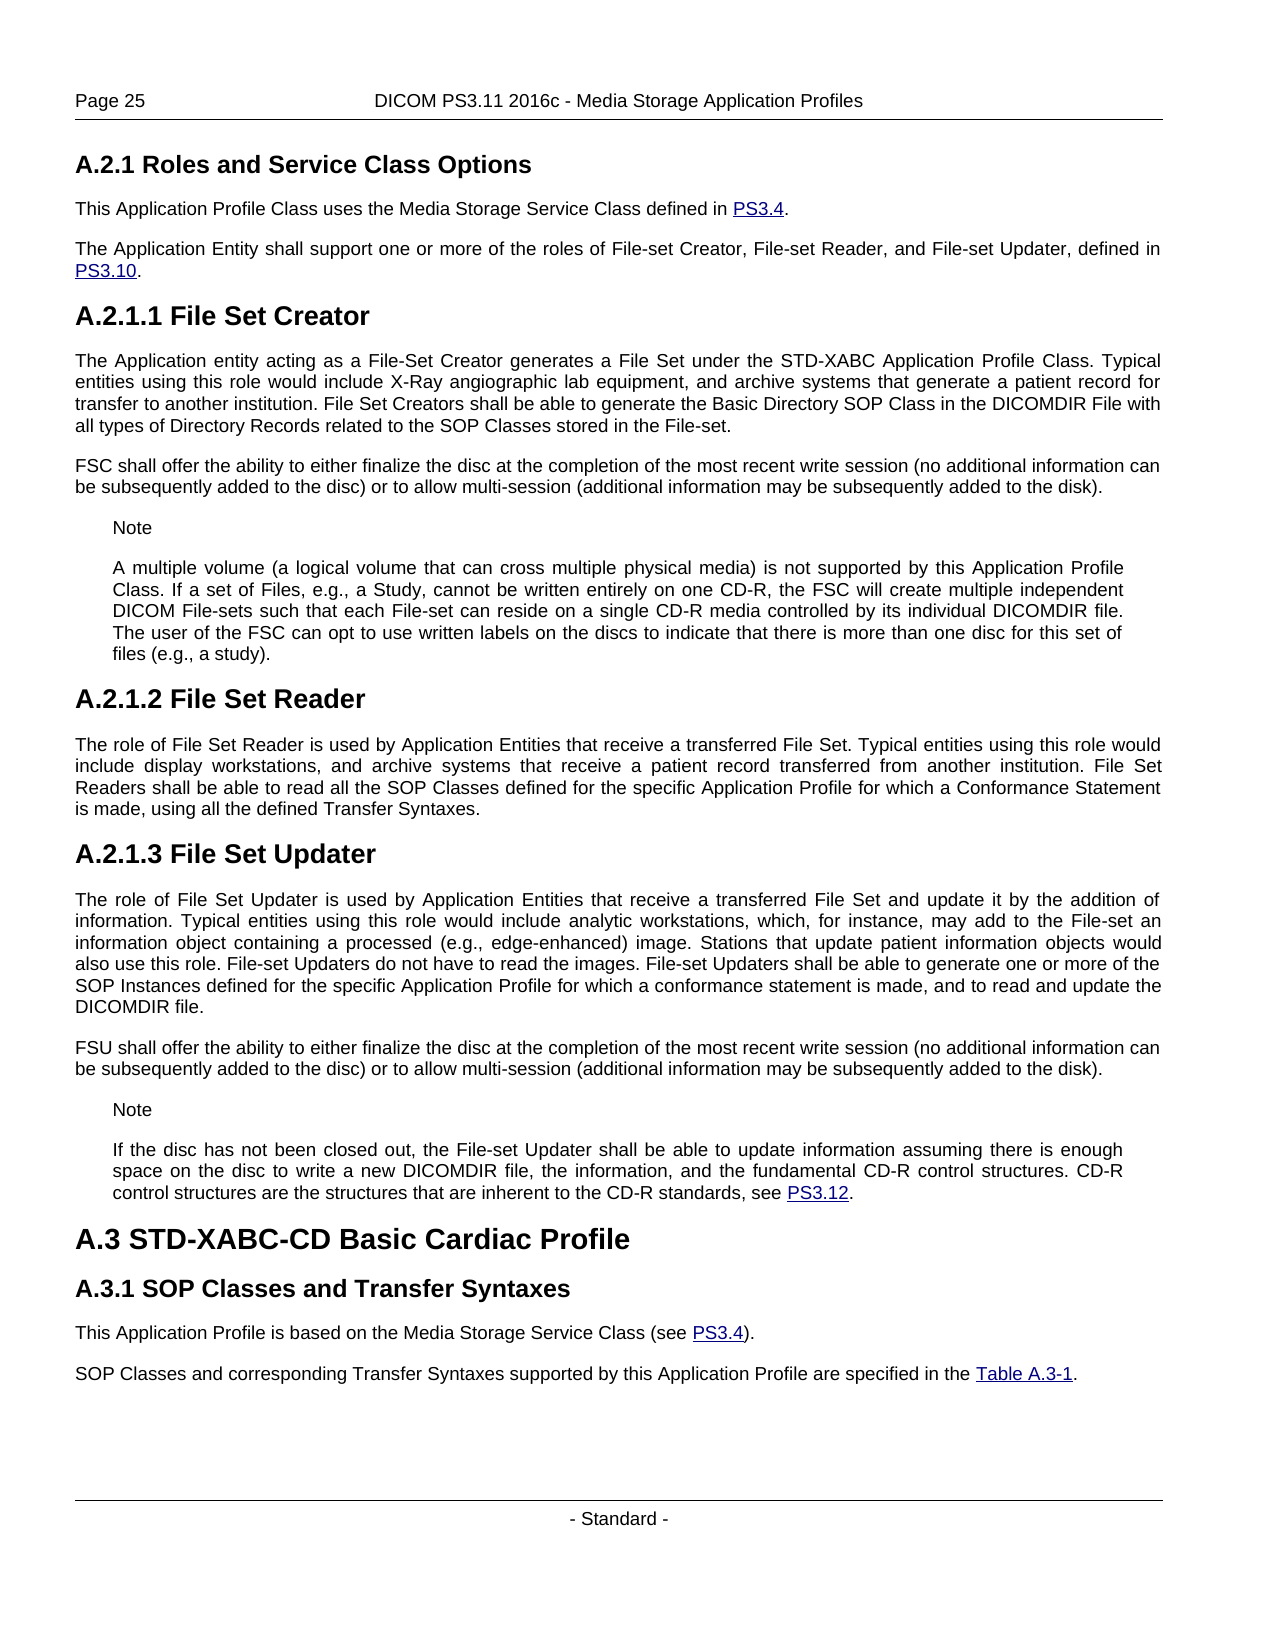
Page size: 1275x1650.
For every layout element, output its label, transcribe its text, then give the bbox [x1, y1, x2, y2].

text Note [112, 1098, 1125, 1120]
text This Application Profile is based on the Media Storage Service Class (see PS3.4). [75, 1322, 1162, 1343]
text The role of File Set Updater is used by Application Entities that receive a transferred File Set and update it by the addition of information. Typical entities using this role would include analytic workstations, which, for instance, may add to the File-set an information object containing a processed (e.g., edge-enhanced) image. Stations that update patient information objects would also use this role. File-set Updaters do not have to read the images. File-set Updaters shall be able to generate one or more of the SOP Instances defined for the specific Application Profile for which a conformance statement is made, and to read and update the DICOMDIR file. [75, 888, 1162, 1018]
text A.2.1.1 File Set Creator [75, 300, 1162, 331]
text The role of File Set Reader is used by Application Entities that receive a transferred File Set. Typical entities using this role would include display workstations, and archive systems that receive a patient record transferred from another institution. File Set Readers shall be able to read all the SOP Classes defined for the specific Application Profile for which a Conformance Statement is made, using all the defined Transfer Syntaxes. [75, 733, 1162, 820]
text The Application Entity shall support one or more of the roles of File-set Creator, File-set Reader, and File-set Updater, defined in PS3.10. [75, 238, 1162, 281]
text Note [112, 517, 1125, 538]
text FSC shall offer the ability to either finalize the disc at the completion of the most recent write session (no additional information can be subsequently added to the disc) or to allow multi-session (additional information may be subsequently added to the disk). [75, 455, 1162, 498]
text If the disc has not been closed out, the File-set Updater shall be able to update information assuming there is enough space on the disc to write a new DICOMDIR file, the information, and the fundamental CD-R control structures. CD-R control structures are the structures that are inherent to the CD-R standards, see PS3.12. [112, 1139, 1125, 1203]
text A.3.1 SOP Classes and Transfer Syntaxes [75, 1274, 1162, 1303]
text A.2.1.3 File Set Updater [75, 838, 1162, 870]
text A.2.1 Roles and Service Class Options [75, 150, 1162, 179]
text FSU shall offer the ability to either finalize the disc at the completion of the most recent write session (no additional information can be subsequently added to the disc) or to allow multi-session (additional information may be subsequently added to the disk). [75, 1037, 1162, 1080]
text This Application Profile Class uses the Media Storage Service Class defined in PS3.4. [75, 197, 1162, 219]
text A multiple volume (a logical volume that can cross multiple physical media) is not supported by this Application Profile Class. If a set of Files, e.g., a Study, cannot be written entirely on one CD-R, the FSC will create multiple independent DICOM File-sets such that each File-set can reside on a single CD-R media controlled by its individual DICOMDIR file. The user of the FSC can opt to use written labels on the discs to indicate that there is more than one disc for this set of files (e.g., a study). [112, 557, 1125, 665]
text SOP Classes and corresponding Transfer Syntaxes supported by this Application Profile are specified in the Table A.3-1. [75, 1362, 1162, 1384]
text The Application entity acting as a File-Set Creator generates a File Set under the STD-XABC Application Profile Class. Typical entities using this role would include X-Ray angiographic lab equipment, and archive systems that generate a patient record for transfer to another institution. File Set Creators shall be able to generate the Basic Directory SOP Class in the DICOMDIR File with all types of Directory Records related to the SOP Classes stored in the File-set. [75, 350, 1162, 436]
text A.3 STD-XABC-CD Basic Cardiac Profile [75, 1222, 1162, 1256]
text A.2.1.2 File Set Reader [75, 683, 1162, 715]
